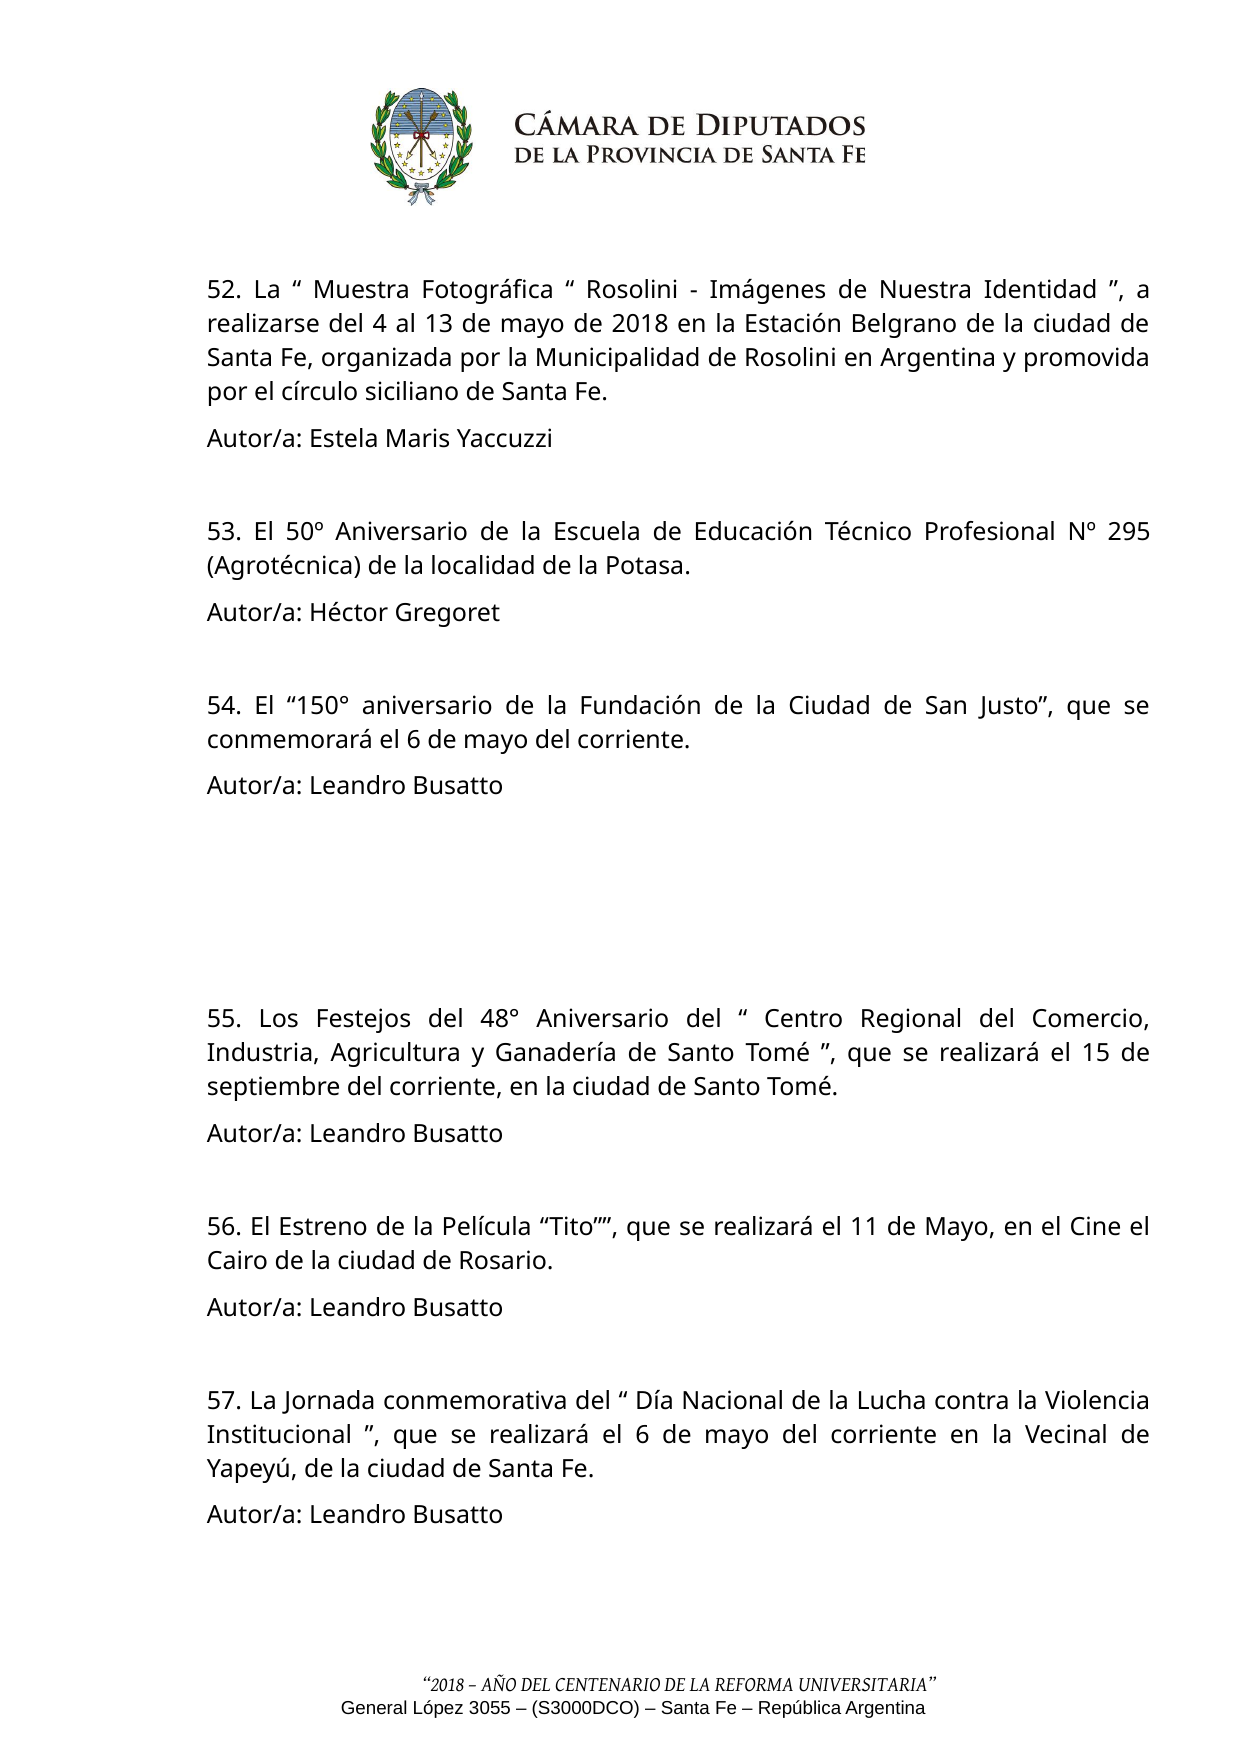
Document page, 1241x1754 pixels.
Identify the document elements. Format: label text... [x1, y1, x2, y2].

text Autor/a: Leandro Busatto [207, 1289, 1152, 1323]
text 55. Los Festejos del 48° Aniversario del “ Centro Regional del Comercio, Industria, Agricultura y Ganadería de Santo Tomé ”, que se realizará el 15 de septiembre del corriente, en la ciudad de Santo Tomé. [207, 1001, 1152, 1103]
text 53. El 50º Aniversario de la Escuela de Educación Técnico Profesional Nº 295 (Agrotécnica) de la localidad de la Potasa. [207, 513, 1152, 582]
text Autor/a: Leandro Busatto [207, 1497, 1152, 1531]
text Autor/a: Héctor Gregoret [207, 594, 1152, 628]
text Autor/a: Leandro Busatto [207, 1115, 1152, 1149]
text 56. El Estreno de la Película “Tito””, que se realizará el 11 de Mayo, en el Cine el Cairo de la ciudad de Rosario. [207, 1208, 1152, 1277]
text 54. El “150° aniversario de la Fundación de la Ciudad de San Justo”, que se conmemorará el 6 de mayo del corriente. [207, 687, 1152, 755]
text 52. La “ Muestra Fotográfica “ Rosolini - Imágenes de Nuestra Identidad ”, a realizarse del 4 al 13 de mayo de 2018 en la Estación Belgrano de la ciudad de Santa Fe, organizada por la Municipalidad de Rosolini en Argentina y promovida por el círculo siciliano de Santa Fe. [207, 272, 1152, 408]
text Autor/a: Leandro Busatto [207, 768, 1152, 802]
text 57. La Jornada conmemorativa del “ Día Nacional de la Lucha contra la Violencia Institucional ”, que se realizará el 6 de mayo del corriente en la Vecinal de Yapeyú, de la ciudad de Santa Fe. [207, 1382, 1152, 1484]
text Autor/a: Estela Maris Yaccuzzi [207, 420, 1152, 454]
picture [370, 88, 866, 210]
